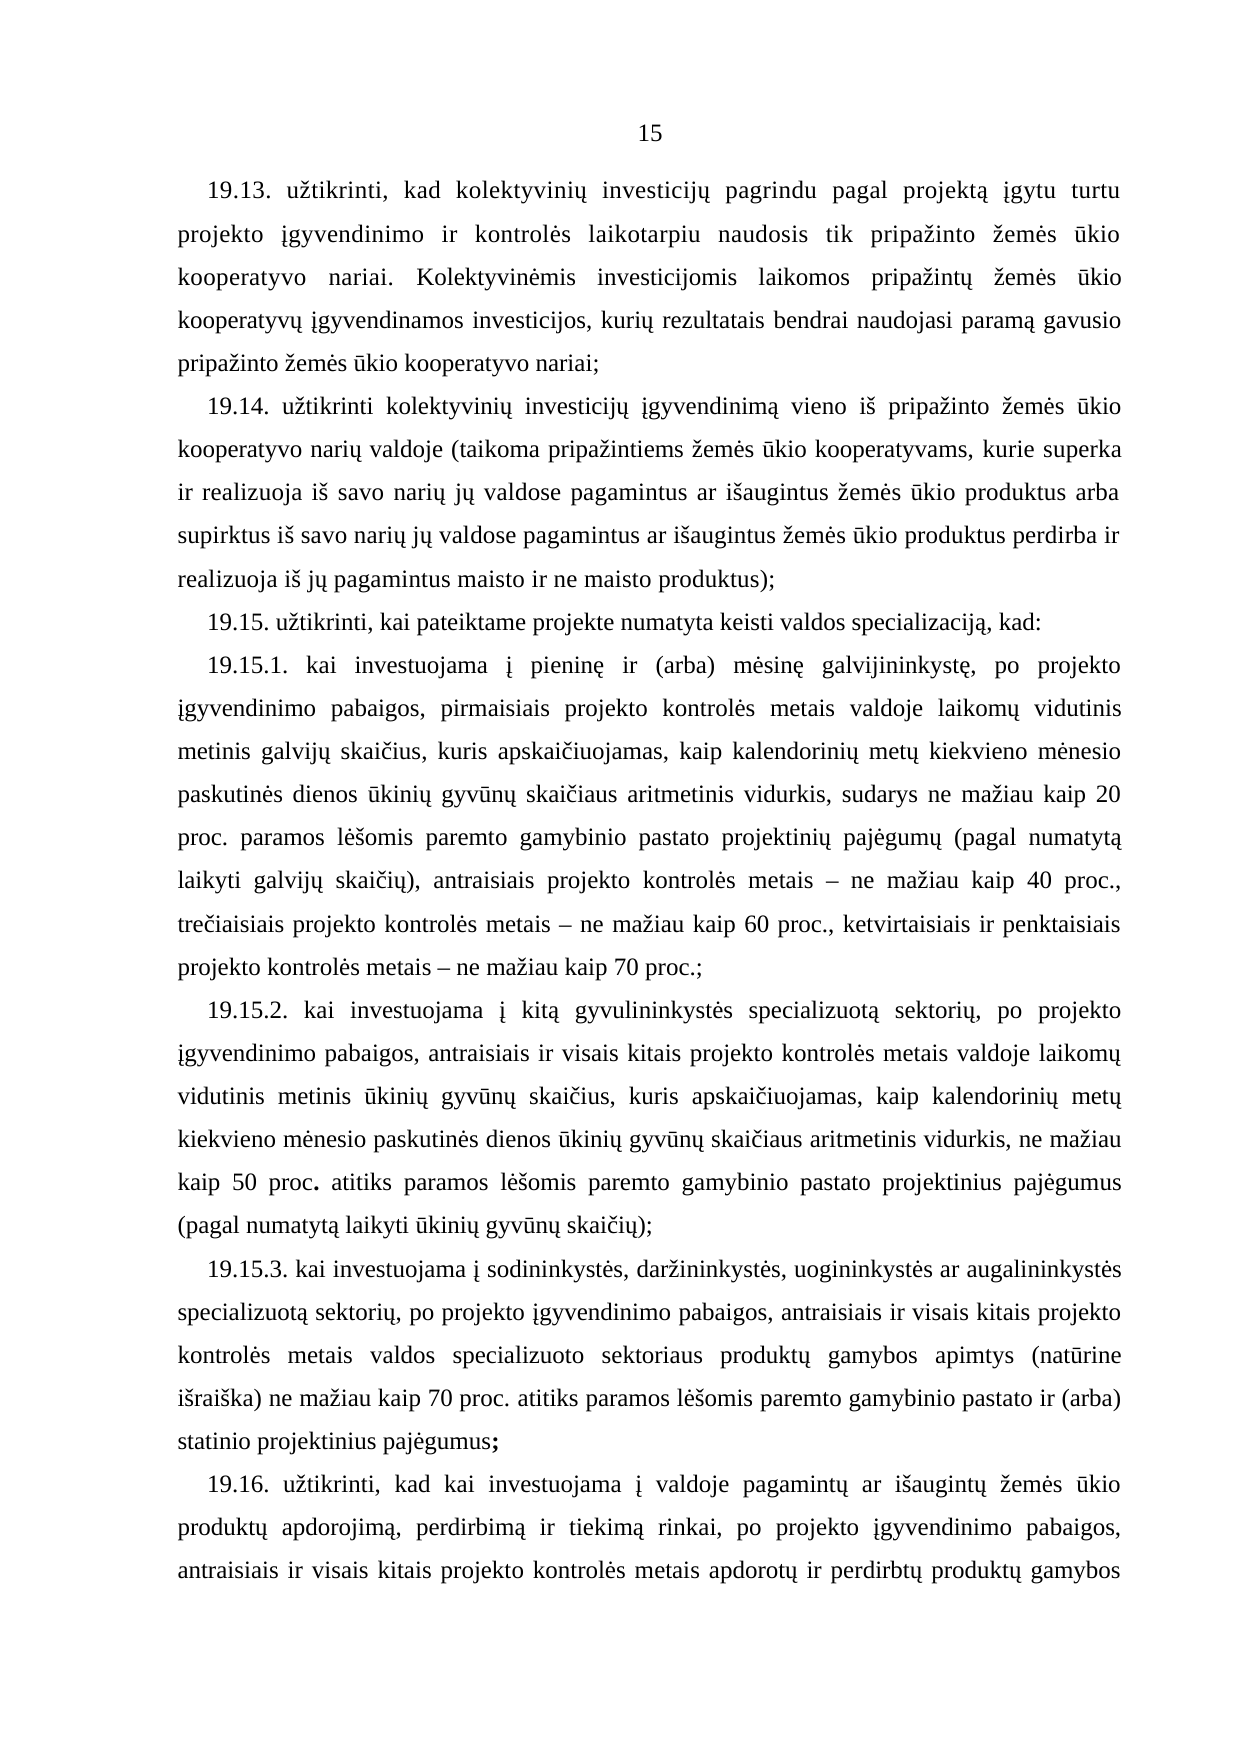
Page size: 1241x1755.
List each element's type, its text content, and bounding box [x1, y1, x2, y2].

text 19.15.3. kai investuojama į sodininkystės, daržininkystės, uogininkystės ar augalininkystės specializuotą sektorių, po projekto įgyvendinimo pabaigos, antraisiais ir visais kitais projekto kontrolės metais valdos specializuoto sektoriaus produktų gamybos apimtys (natūrine išraiška) ne mažiau kaip 70 proc. atitiks paramos lėšomis paremto gamybinio pastato ir (arba) statinio projektinius pajėgumus; [177, 1254, 1122, 1455]
text 19.13. užtikrinti, kad kolektyvinių investicijų pagrindu pagal projektą įgytu turtu projekto įgyvendinimo ir kontrolės laikotarpiu naudosis tik pripažinto žemės ūkio kooperatyvo nariai. Kolektyvinėmis investicijomis laikomos pripažintų žemės ūkio kooperatyvų įgyvendinamos investicijos, kurių rezultatais bendrai naudojasi paramą gavusio pripažinto žemės ūkio kooperatyvo nariai; [177, 176, 1122, 377]
text 19.15.2. kai investuojama į kitą gyvulininkystės specializuotą sektorių, po projekto įgyvendinimo pabaigos, antraisiais ir visais kitais projekto kontrolės metais valdoje laikomų vidutinis metinis ūkinių gyvūnų skaičius, kuris apskaičiuojamas, kaip kalendorinių metų kiekvieno mėnesio paskutinės dienos ūkinių gyvūnų skaičiaus aritmetinis vidurkis, ne mažiau kaip 50 proc. atitiks paramos lėšomis paremto gamybinio pastato projektinius pajėgumus (pagal numatytą laikyti ūkinių gyvūnų skaičių); [177, 995, 1122, 1239]
text 19.14. užtikrinti kolektyvinių investicijų įgyvendinimą vieno iš pripažinto žemės ūkio kooperatyvo narių valdoje (taikoma pripažintiems žemės ūkio kooperatyvams, kurie superka ir realizuoja iš savo narių jų valdose pagamintus ar išaugintus žemės ūkio produktus arba supirktus iš savo narių jų valdose pagamintus ar išaugintus žemės ūkio produktus perdirba ir realizuoja iš jų pagamintus maisto ir ne maisto produktus); [177, 391, 1122, 592]
text 19.16. užtikrinti, kad kai investuojama į valdoje pagamintų ar išaugintų žemės ūkio produktų apdorojimą, perdirbimą ir tiekimą rinkai, po projekto įgyvendinimo pabaigos, antraisiais ir visais kitais projekto kontrolės metais apdorotų ir perdirbtų produktų gamybos [177, 1469, 1122, 1584]
text 19.15. užtikrinti, kai pateiktame projekte numatyta keisti valdos specializaciją, kad: [177, 607, 1122, 636]
text 19.15.1. kai investuojama į pieninę ir (arba) mėsinę galvijininkystę, po projekto įgyvendinimo pabaigos, pirmaisiais projekto kontrolės metais valdoje laikomų vidutinis metinis galvijų skaičius, kuris apskaičiuojamas, kaip kalendorinių metų kiekvieno mėnesio paskutinės dienos ūkinių gyvūnų skaičiaus aritmetinis vidurkis, sudarys ne mažiau kaip 20 proc. paramos lėšomis paremto gamybinio pastato projektinių pajėgumų (pagal numatytą laikyti galvijų skaičių), antraisiais projekto kontrolės metais – ne mažiau kaip 40 proc., trečiaisiais projekto kontrolės metais – ne mažiau kaip 60 proc., ketvirtaisiais ir penktaisiais projekto kontrolės metais – ne mažiau kaip 70 proc.; [177, 650, 1122, 981]
